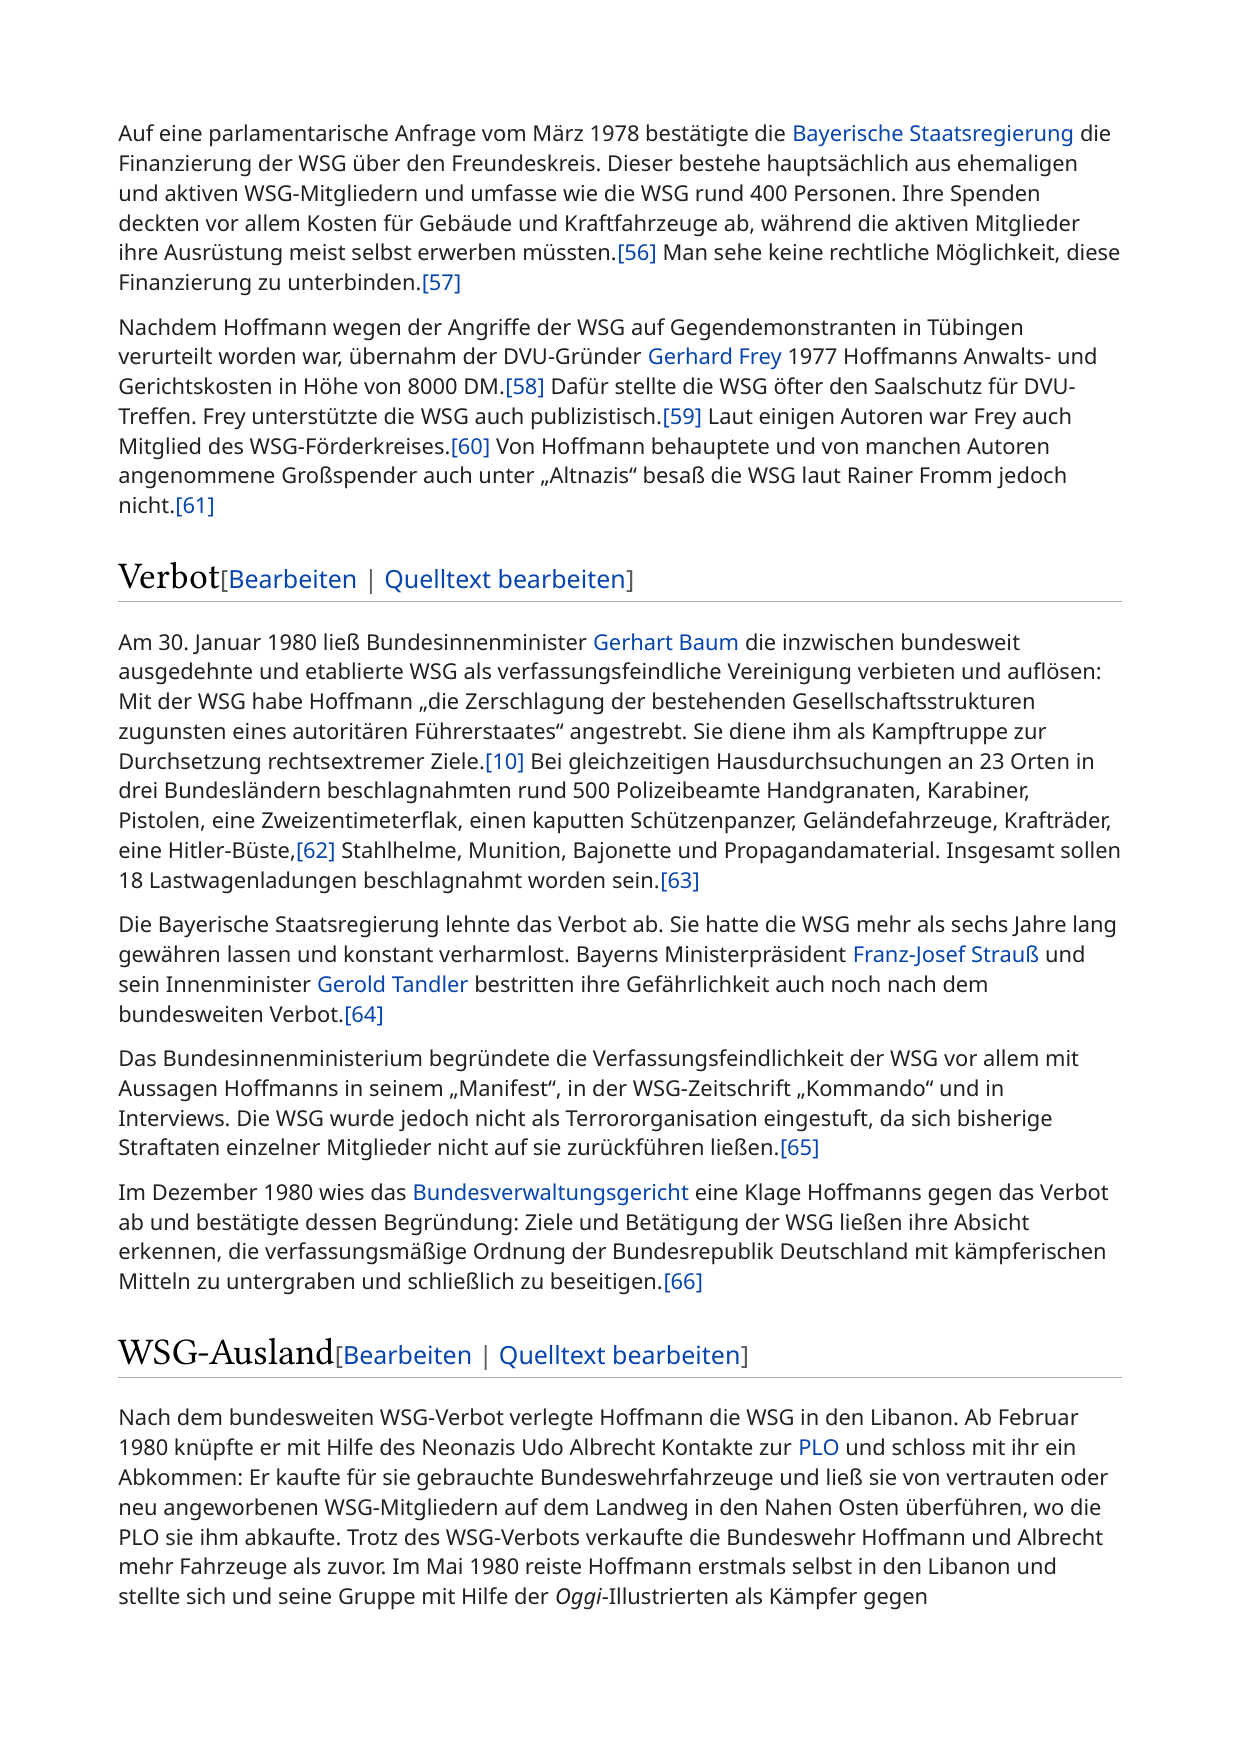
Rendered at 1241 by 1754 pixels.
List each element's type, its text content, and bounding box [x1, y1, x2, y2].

subtitle Verbot[Bearbeiten | Quelltext bearbeiten] [118, 555, 1122, 601]
text Auf eine parlamentarische Anfrage vom März 1978 bestätigte die Bayerische Staatsregierung die Finanzierung der WSG über den Freundeskreis. Dieser bestehe hauptsächlich aus ehemaligen und aktiven WSG-Mitgliedern und umfasse wie die WSG rund 400 Personen. Ihre Spenden deckten vor allem Kosten für Gebäude und Kraftfahrzeuge ab, während die aktiven Mitglieder ihre Ausrüstung meist selbst erwerben müssten.[56] Man sehe keine rechtliche Möglichkeit, diese Finanzierung zu unterbinden.[57] [118, 118, 1122, 297]
text Die Bayerische Staatsregierung lehnte das Verbot ab. Sie hatte die WSG mehr als sechs Jahre lang gewähren lassen und konstant verharmlost. Bayerns Ministerpräsident Franz-Josef Strauß und sein Innenminister Gerold Tandler bestritten ihre Gefährlichkeit auch noch nach dem bundesweiten Verbot.[64] [118, 909, 1122, 1028]
text Nachdem Hoffmann wegen der Angriffe der WSG auf Gegendemonstranten in Tübingen verurteilt worden war, übernahm der DVU-Gründer Gerhard Frey 1977 Hoffmanns Anwalts- und Gerichtskosten in Höhe von 8000 DM.[58] Dafür stellte die WSG öfter den Saalschutz für DVU-Treffen. Frey unterstützte die WSG auch publizistisch.[59] Laut einigen Autoren war Frey auch Mitglied des WSG-Förderkreises.[60] Von Hoffmann behauptete und von manchen Autoren angenommene Großspender auch unter „Altnazis“ besaß die WSG laut Rainer Fromm jedoch nicht.[61] [118, 311, 1122, 520]
text Am 30. Januar 1980 ließ Bundesinnenminister Gerhart Baum die inzwischen bundesweit ausgedehnte und etablierte WSG als verfassungsfeindliche Vereinigung verbieten und auflösen: Mit der WSG habe Hoffmann „die Zerschlagung der bestehenden Gesellschaftsstrukturen zugunsten eines autoritären Führerstaates“ angestrebt. Sie diene ihm als Kampftruppe zur Durchsetzung rechtsextremer Ziele.[10] Bei gleichzeitigen Hausdurchsuchungen an 23 Orten in drei Bundesländern beschlagnahmten rund 500 Polizeibeamte Handgranaten, Karabiner, Pistolen, eine Zweizentimeterflak, einen kaputten Schützenpanzer, Geländefahrzeuge, Krafträder, eine Hitler-Büste,[62] Stahlhelme, Munition, Bajonette und Propagandamaterial. Insgesamt sollen 18 Lastwagenladungen beschlagnahmt worden sein.[63] [118, 626, 1122, 894]
text Nach dem bundesweiten WSG-Verbot verlegte Hoffmann die WSG in den Libanon. Ab Februar 1980 knüpfte er mit Hilfe des Neonazis Udo Albrecht Kontakte zur PLO und schloss mit ihr ein Abkommen: Er kaufte für sie gebrauchte Bundeswehrfahrzeuge und ließ sie von vertrauten oder neu angeworbenen WSG-Mitgliedern auf dem Landweg in den Nahen Osten überführen, wo die PLO sie ihm abkaufte. Trotz des WSG-Verbots verkaufte die Bundeswehr Hoffmann und Albrecht mehr Fahrzeuge als zuvor. Im Mai 1980 reiste Hoffmann erstmals selbst in den Libanon und stellte sich und seine Gruppe mit Hilfe der Oggi-Illustrierten als Kämpfer gegen [118, 1402, 1122, 1611]
text Das Bundesinnenministerium begründete die Verfassungsfeindlichkeit der WSG vor allem mit Aussagen Hoffmanns in seinem „Manifest“, in der WSG-Zeitschrift „Kommando“ und in Interviews. Die WSG wurde jedoch nicht als Terrororganisation eingestuft, da sich bisherige Straftaten einzelner Mitglieder nicht auf sie zurückführen ließen.[65] [118, 1043, 1122, 1162]
subtitle WSG-Ausland[Bearbeiten | Quelltext bearbeiten] [118, 1331, 1122, 1377]
text Im Dezember 1980 wies das Bundesverwaltungsgericht eine Klage Hoffmanns gegen das Verbot ab und bestätigte dessen Begründung: Ziele und Betätigung der WSG ließen ihre Absicht erkennen, die verfassungsmäßige Ordnung der Bundesrepublik Deutschland mit kämpferischen Mitteln zu untergraben und schließlich zu beseitigen.[66] [118, 1177, 1122, 1296]
